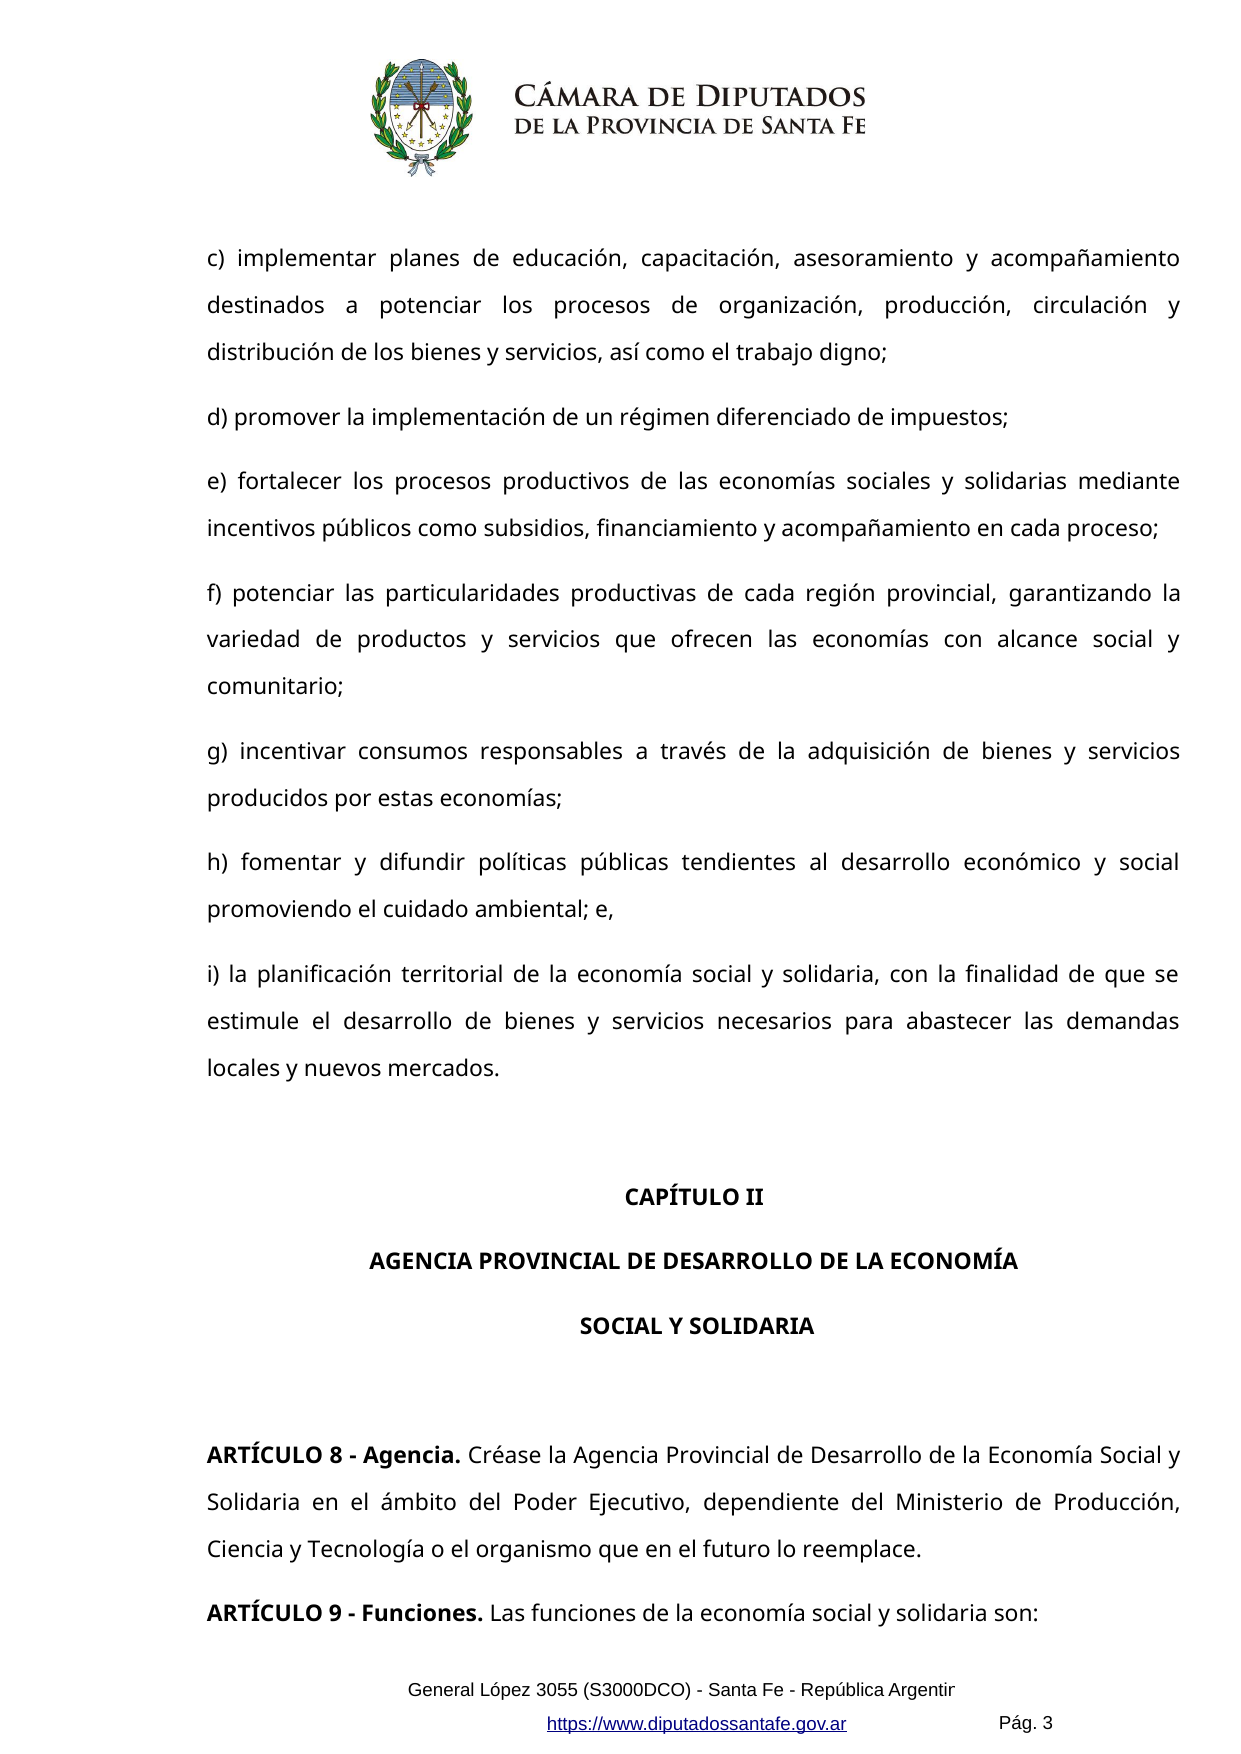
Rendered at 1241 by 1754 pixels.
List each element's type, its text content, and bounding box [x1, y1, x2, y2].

text e) fortalecer los procesos productivos de las economías sociales y solidarias mediante incentivos públicos como subsidios, financiamiento y acompañamiento en cada proceso; [207, 465, 1181, 543]
text ARTÍCULO 8 - Agencia. Créase la Agencia Provincial de Desarrollo de la Economía Social y Solidaria en el ámbito del Poder Ejecutivo, dependiente del Ministerio de Producción, Ciencia y Tecnología o el organismo que en el futuro lo reemplace. [207, 1439, 1181, 1564]
text d) promover la implementación de un régimen diferenciado de impuestos; [207, 401, 1181, 432]
text AGENCIA PROVINCIAL DE DESARROLLO DE LA ECONOMÍA [207, 1245, 1181, 1277]
text SOCIAL Y SOLIDARIA [207, 1310, 1181, 1341]
text CAPÍTULO II [207, 1181, 1181, 1212]
text g) incentivar consumos responsables a través de la adquisición de bienes y servicios producidos por estas economías; [207, 735, 1181, 813]
picture [370, 59, 866, 181]
text h) fomentar y difundir políticas públicas tendientes al desarrollo económico y social promoviendo el cuidado ambiental; e, [207, 846, 1181, 924]
text ARTÍCULO 9 - Funciones. Las funciones de la economía social y solidaria son: [207, 1597, 1181, 1629]
text c) implementar planes de educación, capacitación, asesoramiento y acompañamiento destinados a potenciar los procesos de organización, producción, circulación y distribución de los bienes y servicios, así como el trabajo digno; [207, 242, 1181, 367]
text i) la planificación territorial de la economía social y solidaria, con la finalidad de que se estimule el desarrollo de bienes y servicios necesarios para abastecer las demandas locales y nuevos mercados. [207, 958, 1181, 1083]
text f) potenciar las particularidades productivas de cada región provincial, garantizando la variedad de productos y servicios que ofrecen las economías con alcance social y comunitario; [207, 577, 1181, 702]
